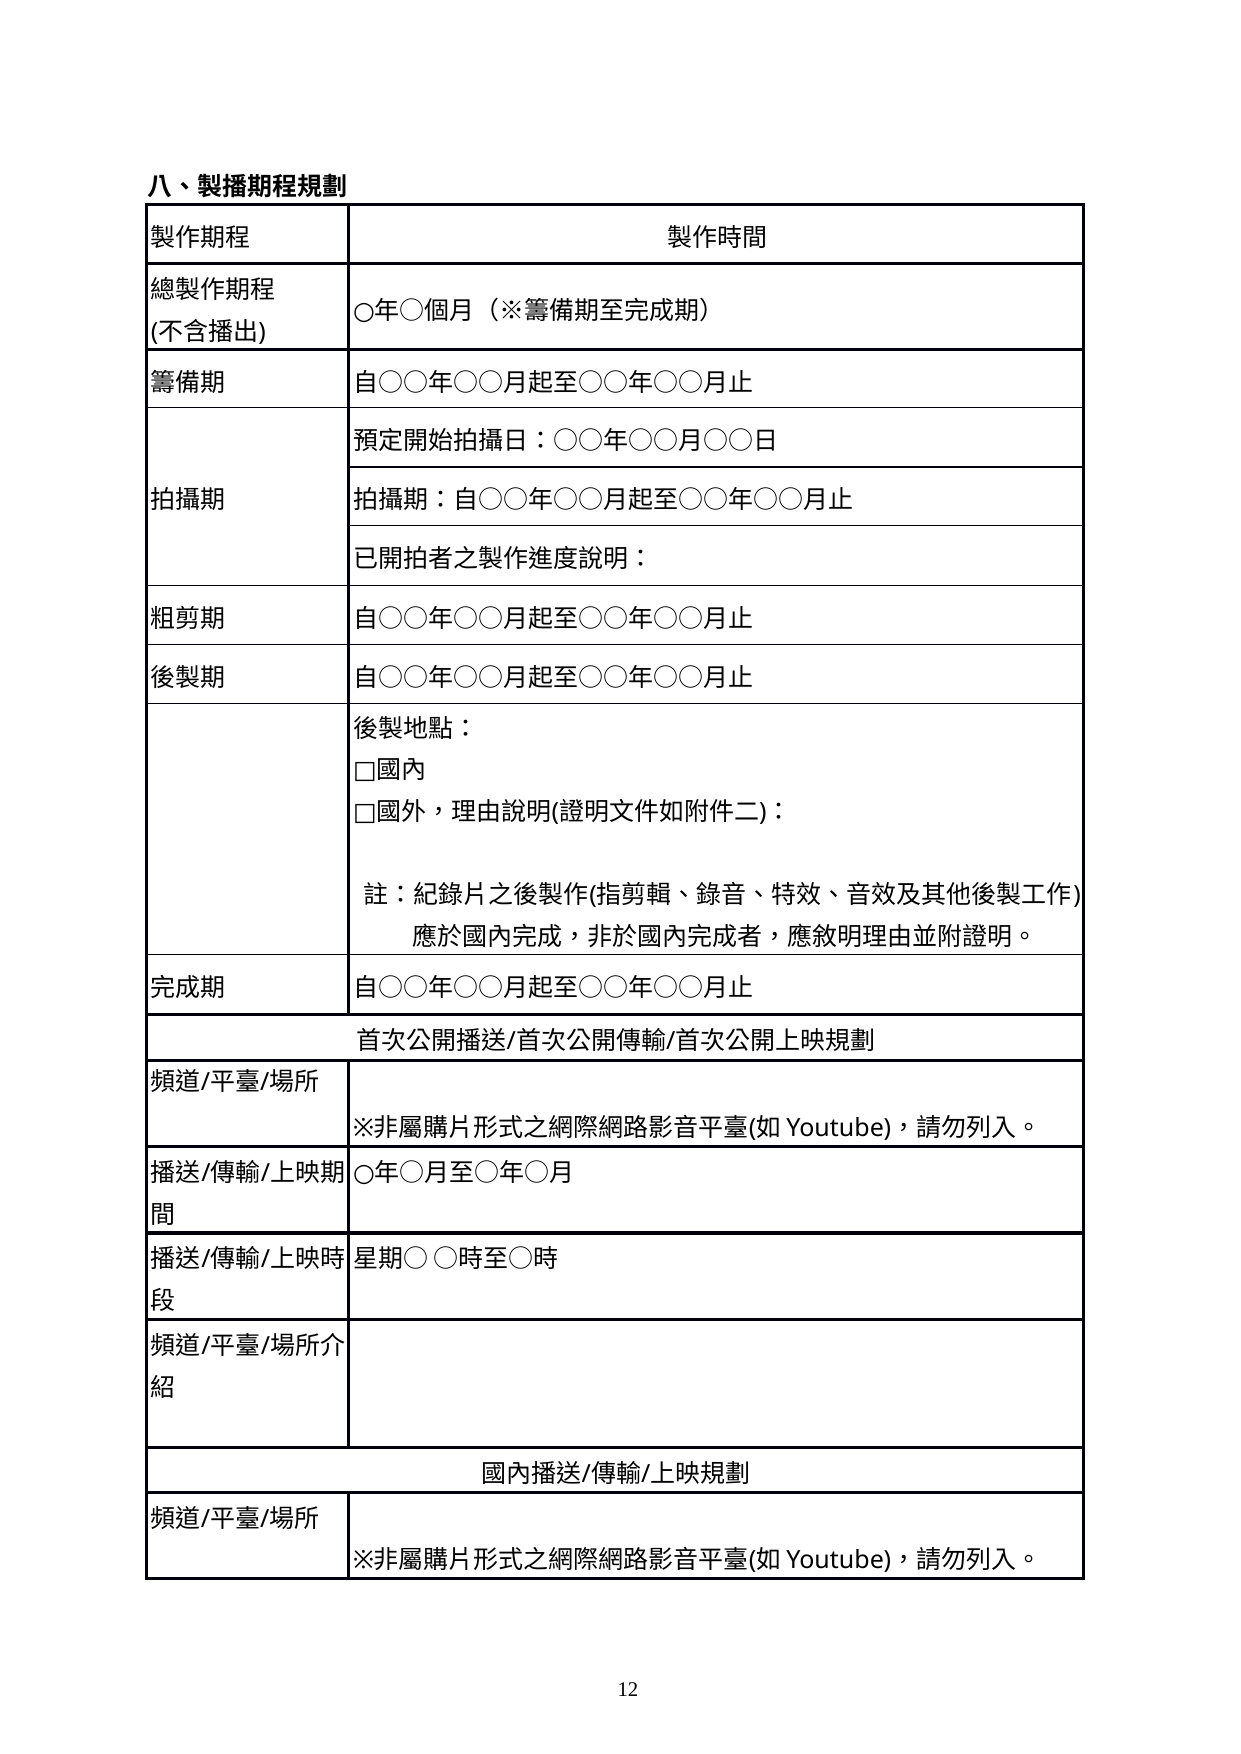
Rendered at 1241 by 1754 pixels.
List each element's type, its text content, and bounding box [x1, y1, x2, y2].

table_cell 頻道/平臺/場所 [148, 1494, 347, 1577]
table_cell 後製地點： □國內 □國外，理由說明(證明文件如附件二)： 註：紀錄片之後製作(指剪輯、錄音、特效、音效及其他後製工作)應於國內完成，非於國內完成者，應敘明理由並附證明。 [350, 704, 1082, 954]
table_cell 國內播送/傳輸/上映規劃 [148, 1449, 1082, 1491]
table_cell 完成期 [148, 955, 347, 1013]
table_cell 後製期 [148, 645, 347, 703]
table_cell 播送/傳輸/上映期間 [148, 1148, 347, 1231]
table_cell 首次公開播送/首次公開傳輸/首次公開上映規劃 [148, 1016, 1082, 1058]
table_cell 已開拍者之製作進度說明： [350, 526, 1082, 584]
table_cell ○年○月至○年○月 [350, 1148, 1082, 1231]
table_cell 自○○年○○月起至○○年○○月止 [350, 351, 1082, 407]
table_cell 播送/傳輸/上映時段 [148, 1235, 347, 1318]
table_cell 拍攝期：自○○年○○月起至○○年○○月止 [350, 468, 1082, 525]
table_header 製作時間 [350, 206, 1082, 262]
table_cell 粗剪期 [148, 586, 347, 643]
table_header 製作期程 [148, 206, 347, 262]
table_cell 頻道/平臺/場所介紹 [148, 1321, 347, 1446]
table_cell 自○○年○○月起至○○年○○月止 [350, 645, 1082, 703]
table_cell [350, 1321, 1082, 1446]
table_cell 總製作期程 (不含播出) [148, 265, 347, 348]
table_cell ○年○個月（※籌備期至完成期） [350, 265, 1082, 348]
table_cell 籌備期 [148, 351, 347, 407]
table_cell 預定開始拍攝日：○○年○○月○○日 [350, 408, 1082, 466]
table_cell ※非屬購片形式之網際網路影音平臺(如Youtube)，請勿列入。 [350, 1062, 1082, 1145]
table_cell 自○○年○○月起至○○年○○月止 [350, 955, 1082, 1013]
text 八、製播期程規劃 [148, 166, 1107, 203]
table_cell 自○○年○○月起至○○年○○月止 [350, 586, 1082, 643]
table_cell 拍攝期 [148, 408, 347, 584]
table_cell 頻道/平臺/場所 [148, 1062, 347, 1145]
table_cell [148, 704, 347, 954]
table_cell 星期○ ○時至○時 [350, 1235, 1082, 1318]
table_cell ※非屬購片形式之網際網路影音平臺(如Youtube)，請勿列入。 [350, 1494, 1082, 1577]
